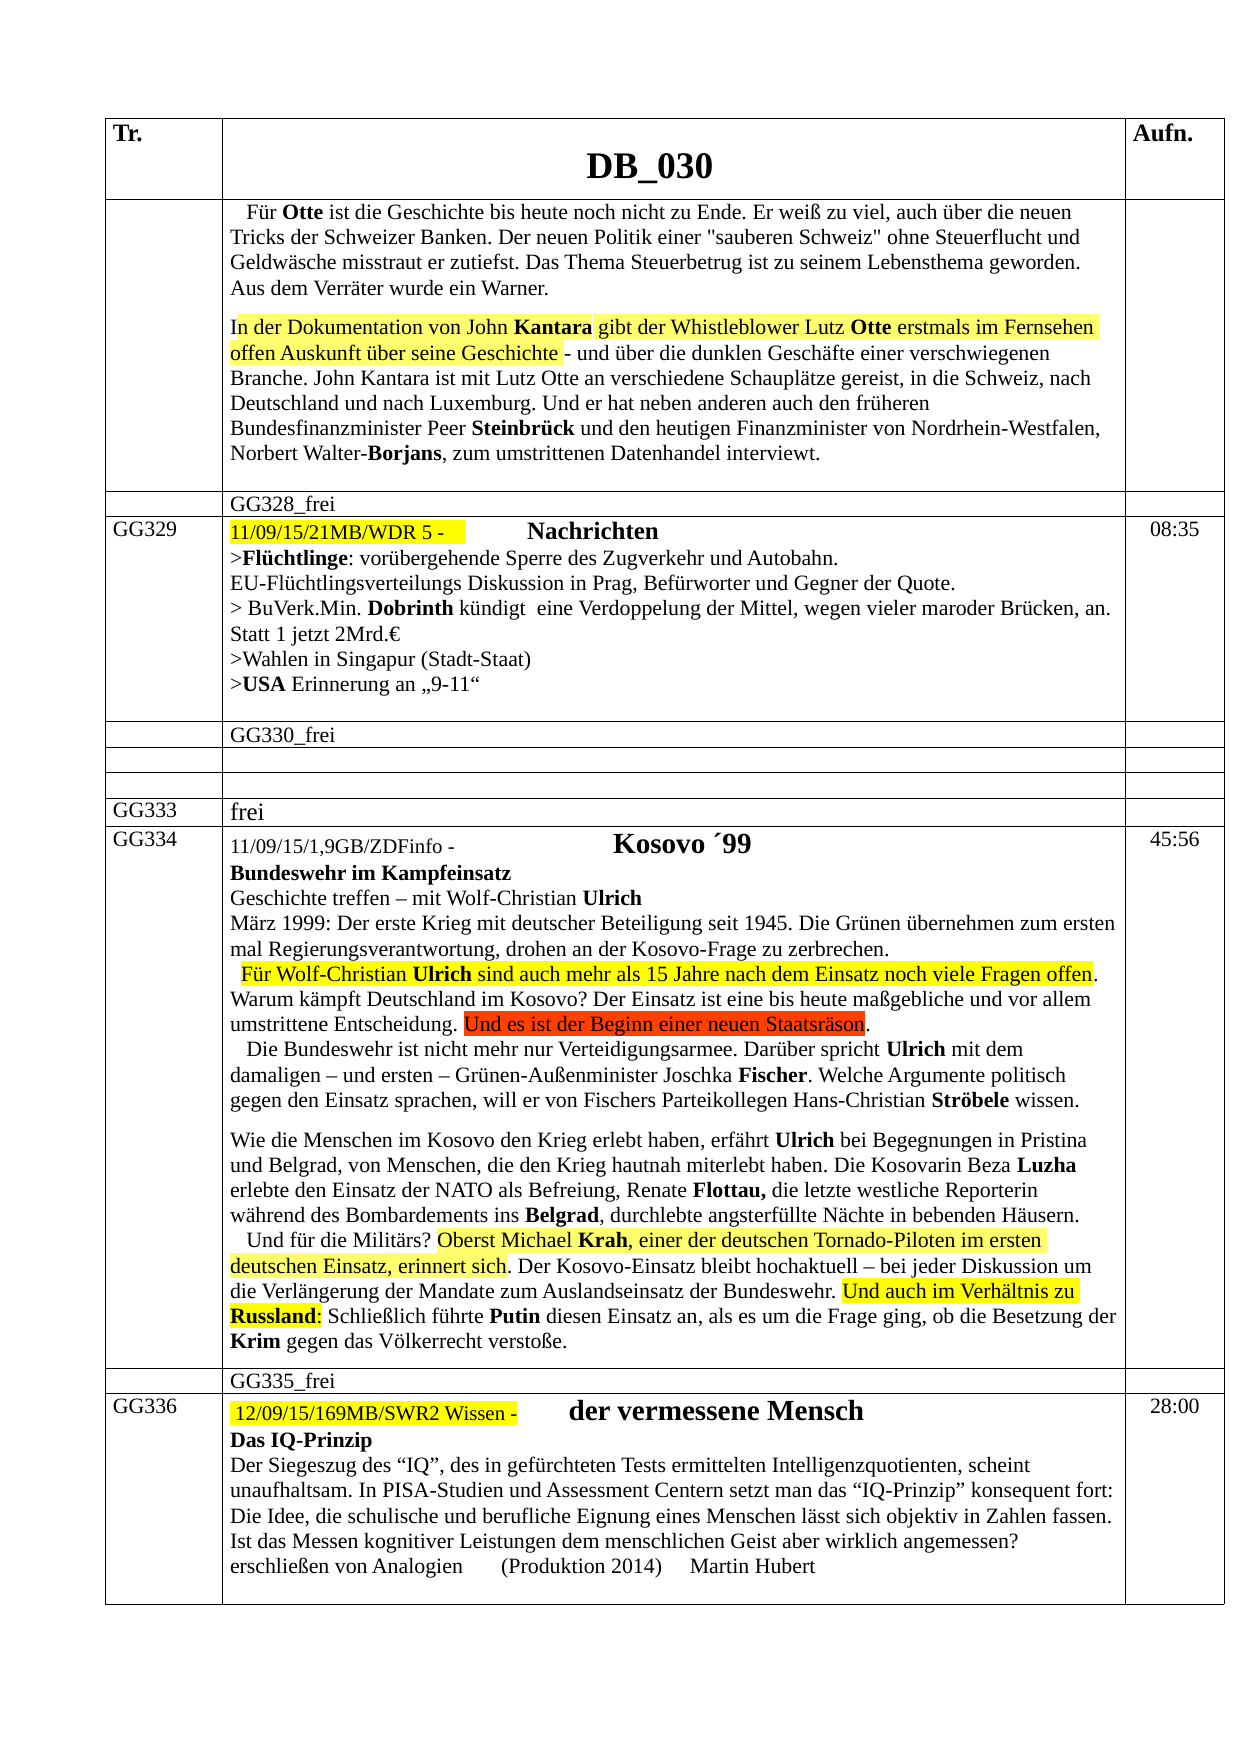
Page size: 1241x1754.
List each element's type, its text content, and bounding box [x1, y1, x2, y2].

table_cell GG336 [106, 1394, 222, 1603]
table_cell Für Otte ist die Geschichte bis heute noch nicht zu Ende. Er weiß zu viel, auch über die neuen Tricks der Schweizer Banken. Der neuen Politik einer "sauberen Schweiz" ohne Steuerflucht und Geldwäsche misstraut er zutiefst. Das Thema Steuerbetrug ist zu seinem Lebensthema geworden. Aus dem Verräter wurde ein Warner. In der Dokumentation von John Kantara gibt der Whistleblower Lutz Otte erstmals im Fernsehen offen Auskunft über seine Geschichte - und über die dunklen Geschäfte einer verschwiegenen Branche. John Kantara ist mit Lutz Otte an verschiedene Schauplätze gereist, in die Schweiz, nach Deutschland und nach Luxemburg. Und er hat neben anderen auch den früheren Bundesfinanzminister Peer Steinbrück und den heutigen Finanzminister von Nordrhein-Westfalen, Norbert Walter-Borjans, zum umstrittenen Datenhandel interviewt. [223, 200, 1125, 491]
table_cell GG330_frei [223, 722, 1125, 747]
table_cell [1126, 773, 1224, 797]
table_cell [106, 492, 222, 516]
table_header Aufn. [1126, 119, 1224, 199]
table_cell 08:35 [1126, 517, 1224, 721]
table_header Tr. [106, 119, 222, 199]
table_cell [1126, 748, 1224, 772]
table_cell GG335_frei [223, 1369, 1125, 1393]
table_cell GG333 [106, 799, 222, 826]
table_cell [106, 1369, 222, 1393]
table_cell [1126, 492, 1224, 516]
table_cell 11/09/15/21MB/WDR 5 - Nachrichten >Flüchtlinge: vorübergehende Sperre des Zugverkehr und Autobahn. EU-Flüchtlingsverteilungs Diskussion in Prag, Befürworter und Gegner der Quote. > BuVerk.Min. Dobrinth kündigt eine Verdoppelung der Mittel, wegen vieler maroder Brücken, an. Statt 1 jetzt 2Mrd.€ >Wahlen in Singapur (Stadt-Staat) >USA Erinnerung an „9-11“ [223, 517, 1125, 721]
table_cell [106, 200, 222, 491]
table_cell [223, 748, 1125, 772]
table_cell 28:00 [1126, 1394, 1224, 1603]
table_cell frei [223, 799, 1125, 826]
table_cell 45:56 [1126, 827, 1224, 1368]
table_cell GG329 [106, 517, 222, 721]
table_cell [1126, 1369, 1224, 1393]
table_cell [106, 722, 222, 747]
table_cell [106, 748, 222, 772]
table_cell [223, 773, 1125, 797]
table_cell [106, 773, 222, 797]
table_cell [1126, 722, 1224, 747]
table_cell GG334 [106, 827, 222, 1368]
table_cell 11/09/15/1,9GB/ZDFinfo - Kosovo ´99 Bundeswehr im Kampfeinsatz Geschichte treffen – mit Wolf-Christian Ulrich März 1999: Der erste Krieg mit deutscher Beteiligung seit 1945. Die Grünen übernehmen zum ersten mal Regierungsverantwortung, drohen an der Kosovo-Frage zu zerbrechen. Für Wolf-Christian Ulrich sind auch mehr als 15 Jahre nach dem Einsatz noch viele Fragen offen. Warum kämpft Deutschland im Kosovo? Der Einsatz ist eine bis heute maßgebliche und vor allem umstrittene Entscheidung. Und es ist der Beginn einer neuen Staatsräson. Die Bundeswehr ist nicht mehr nur Verteidigungsarmee. Darüber spricht Ulrich mit dem damaligen – und ersten – Grünen-Außenminister Joschka Fischer. Welche Argumente politisch gegen den Einsatz sprachen, will er von Fischers Parteikollegen Hans-Christian Ströbele wissen. Wie die Menschen im Kosovo den Krieg erlebt haben, erfährt Ulrich bei Begegnungen in Pristina und Belgrad, von Menschen, die den Krieg hautnah miterlebt haben. Die Kosovarin Beza Luzha erlebte den Einsatz der NATO als Befreiung, Renate Flottau, die letzte westliche Reporterin während des Bombardements ins Belgrad, durchlebte angsterfüllte Nächte in bebenden Häusern. Und für die Militärs? Oberst Michael Krah, einer der deutschen Tornado-Piloten im ersten deutschen Einsatz, erinnert sich. Der Kosovo-Einsatz bleibt hochaktuell – bei jeder Diskussion um die Verlängerung der Mandate zum Auslandseinsatz der Bundeswehr. Und auch im Verhältnis zu Russland: Schließlich führte Putin diesen Einsatz an, als es um die Frage ging, ob die Besetzung der Krim gegen das Völkerrecht verstoße. [223, 827, 1125, 1368]
table_cell [1126, 799, 1224, 826]
table_cell 12/09/15/169MB/SWR2 Wissen - der vermessene Mensch Das IQ-Prinzip Der Siegeszug des “IQ”, des in gefürchteten Tests ermittelten Intelligenzquotienten, scheint unaufhaltsam. In PISA-Studien und Assessment Centern setzt man das “IQ-Prinzip” konsequent fort: Die Idee, die schulische und berufliche Eignung eines Menschen lässt sich objektiv in Zahlen fassen. Ist das Messen kognitiver Leistungen dem menschlichen Geist aber wirklich angemessen? erschließen von Analogien (Produktion 2014) Martin Hubert [223, 1394, 1125, 1603]
table_cell GG328_frei [223, 492, 1125, 516]
table_header DB_030 [223, 119, 1125, 199]
table_cell [1126, 200, 1224, 491]
